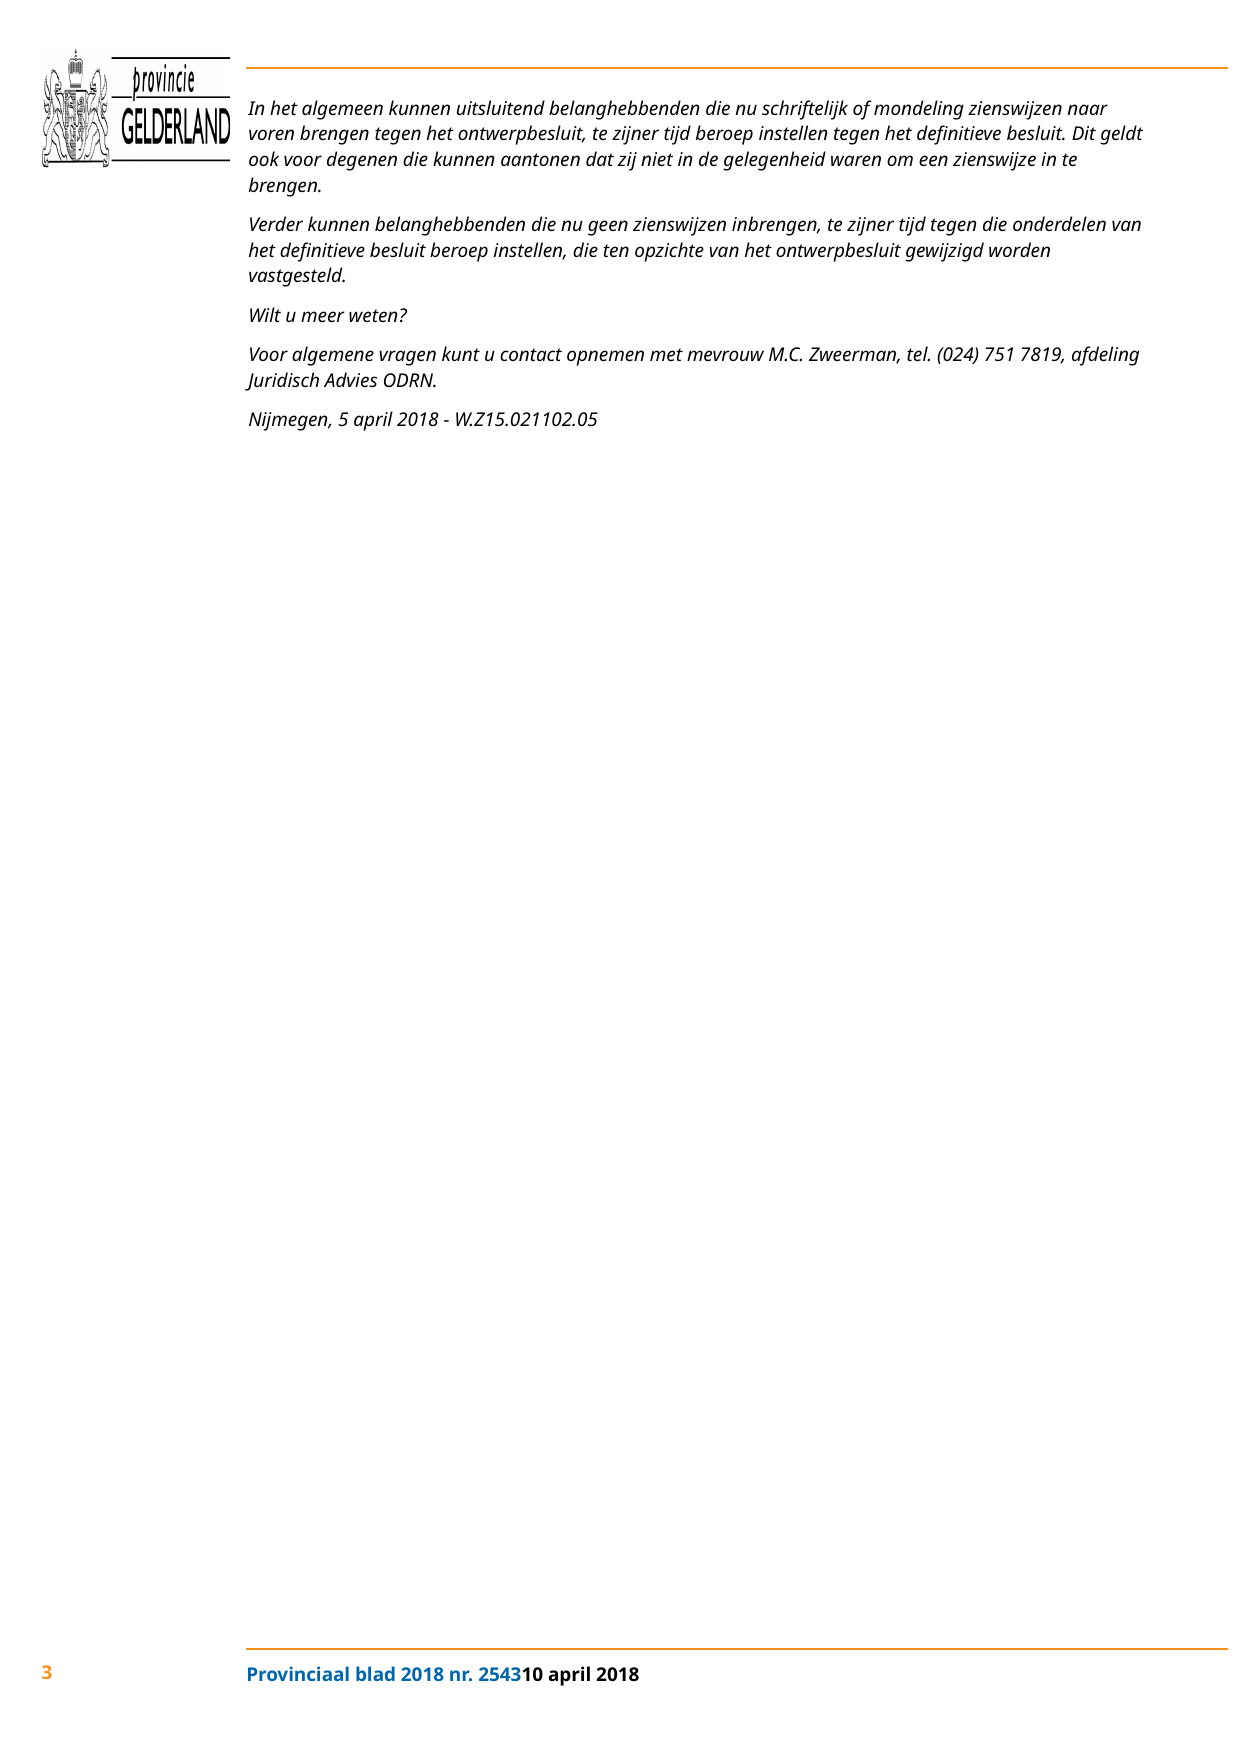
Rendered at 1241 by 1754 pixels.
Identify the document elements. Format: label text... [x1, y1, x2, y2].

text Wilt u meer weten? [248, 302, 1152, 328]
text Verder kunnen belanghebbenden die nu geen zienswijzen inbrengen, te zijner tijd tegen die onderdelen van het definitieve besluit beroep instellen, die ten opzichte van het ontwerpbesluit gewijzigd worden vastgesteld. [248, 211, 1152, 288]
text In het algemeen kunnen uitsluitend belanghebbenden die nu schriftelijk of mondeling zienswijzen naar voren brengen tegen het ontwerpbesluit, te zijner tijd beroep instellen tegen het definitieve besluit. Dit geldt ook voor degenen die kunnen aantonen dat zij niet in de gelegenheid waren om een zienswijze in te brengen. [248, 95, 1152, 198]
text Voor algemene vragen kunt u contact opnemen met mevrouw M.C. Zweerman, tel. (024) 751 7819, afdeling Juridisch Advies ODRN. [248, 341, 1152, 393]
text Nijmegen, 5 april 2018 - W.Z15.021102.05 [248, 406, 1152, 432]
picture [41, 47, 231, 172]
